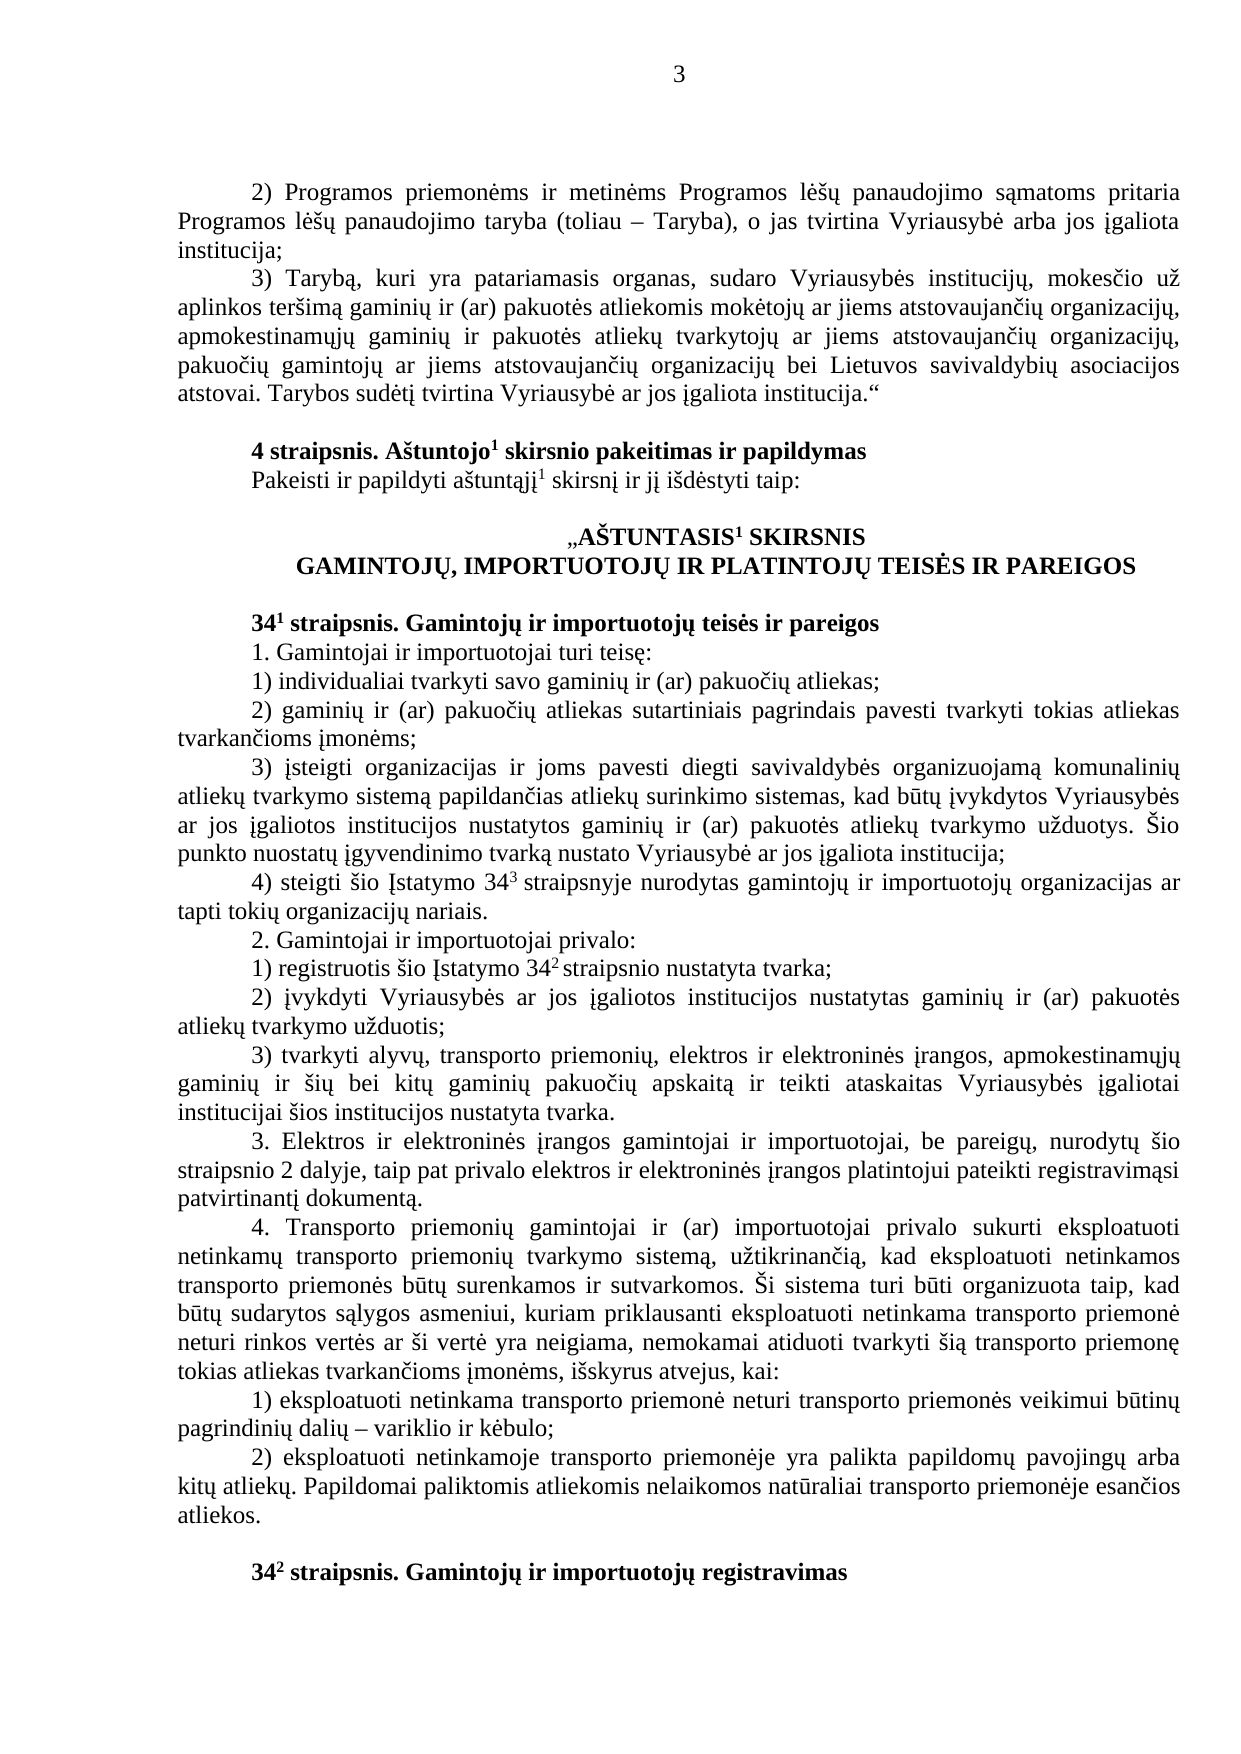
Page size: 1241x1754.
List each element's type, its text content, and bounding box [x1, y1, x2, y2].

text 2) įvykdyti Vyriausybės ar jos įgaliotos institucijos nustatytas gaminių ir (ar) pakuotės atliekų tvarkymo užduotis; [177, 982, 1181, 1040]
text 342 straipsnis. Gamintojų ir importuotojų registravimas [177, 1557, 1181, 1586]
text 1) registruotis šio Įstatymo 342 straipsnio nustatyta tvarka; [177, 953, 1181, 982]
text 4 straipsnis. Aštuntojo1 skirsnio pakeitimas ir papildymas [177, 436, 1181, 465]
text 3) Tarybą, kuri yra patariamasis organas, sudaro Vyriausybės institucijų, mokesčio už aplinkos teršimą gaminių ir (ar) pakuotės atliekomis mokėtojų ar jiems atstovaujančių organizacijų, apmokestinamųjų gaminių ir pakuotės atliekų tvarkytojų ar jiems atstovaujančių organizacijų, pakuočių gamintojų ar jiems atstovaujančių organizacijų bei Lietuvos savivaldybių asociacijos atstovai. Tarybos sudėtį tvirtina Vyriausybė ar jos įgaliota institucija.“ [177, 263, 1181, 407]
text 2. Gamintojai ir importuotojai privalo: [177, 925, 1181, 953]
text 1) eksploatuoti netinkama transporto priemonė neturi transporto priemonės veikimui būtinų pagrindinių dalių – variklio ir kėbulo; [177, 1385, 1181, 1442]
text 341 straipsnis. Gamintojų ir importuotojų teisės ir pareigos [177, 608, 1181, 637]
text 2) gaminių ir (ar) pakuočių atliekas sutartiniais pagrindais pavesti tvarkyti tokias atliekas tvarkančioms įmonėms; [177, 695, 1181, 752]
text 3) tvarkyti alyvų, transporto priemonių, elektros ir elektroninės įrangos, apmokestinamųjų gaminių ir šių bei kitų gaminių pakuočių apskaitą ir teikti ataskaitas Vyriausybės įgaliotai institucijai šios institucijos nustatyta tvarka. [177, 1040, 1181, 1126]
text 4) steigti šio Įstatymo 343 straipsnyje nurodytas gamintojų ir importuotojų organizacijas ar tapti tokių organizacijų nariais. [177, 867, 1181, 925]
text 3. Elektros ir elektroninės įrangos gamintojai ir importuotojai, be pareigų, nurodytų šio straipsnio 2 dalyje, taip pat privalo elektros ir elektroninės įrangos platintojui pateikti registravimąsi patvirtinantį dokumentą. [177, 1126, 1181, 1212]
text 2) eksploatuoti netinkamoje transporto priemonėje yra palikta papildomų pavojingų arba kitų atliekų. Papildomai paliktomis atliekomis nelaikomos natūraliai transporto priemonėje esančios atliekos. [177, 1442, 1181, 1528]
text 1. Gamintojai ir importuotojai turi teisę: [177, 637, 1181, 666]
text 1) individualiai tvarkyti savo gaminių ir (ar) pakuočių atliekas; [177, 666, 1181, 695]
text 4. Transporto priemonių gamintojai ir (ar) importuotojai privalo sukurti eksploatuoti netinkamų transporto priemonių tvarkymo sistemą, užtikrinančią, kad eksploatuoti netinkamos transporto priemonės būtų surenkamos ir sutvarkomos. Ši sistema turi būti organizuota taip, kad būtų sudarytos sąlygos asmeniui, kuriam priklausanti eksploatuoti netinkama transporto priemonė neturi rinkos vertės ar ši vertė yra neigiama, nemokamai atiduoti tvarkyti šią transporto priemonę tokias atliekas tvarkančioms įmonėms, išskyrus atvejus, kai: [177, 1212, 1181, 1385]
text Pakeisti ir papildyti aštuntąjį1 skirsnį ir jį išdėstyti taip: [177, 465, 1181, 493]
text 2) Programos priemonėms ir metinėms Programos lėšų panaudojimo sąmatoms pritaria Programos lėšų panaudojimo taryba (toliau – Taryba), o jas tvirtina Vyriausybė arba jos įgaliota institucija; [177, 177, 1181, 263]
text „AŠTUNTASIS1 SKIRSNIS [177, 522, 1181, 551]
text 3) įsteigti organizacijas ir joms pavesti diegti savivaldybės organizuojamą komunalinių atliekų tvarkymo sistemą papildančias atliekų surinkimo sistemas, kad būtų įvykdytos Vyriausybės ar jos įgaliotos institucijos nustatytos gaminių ir (ar) pakuotės atliekų tvarkymo užduotys. Šio punkto nuostatų įgyvendinimo tvarką nustato Vyriausybė ar jos įgaliota institucija; [177, 752, 1181, 867]
text GAMINTOJŲ, IMPORTUOTOJŲ IR PLATINTOJŲ TEISĖS IR PAREIGOS [177, 551, 1181, 580]
